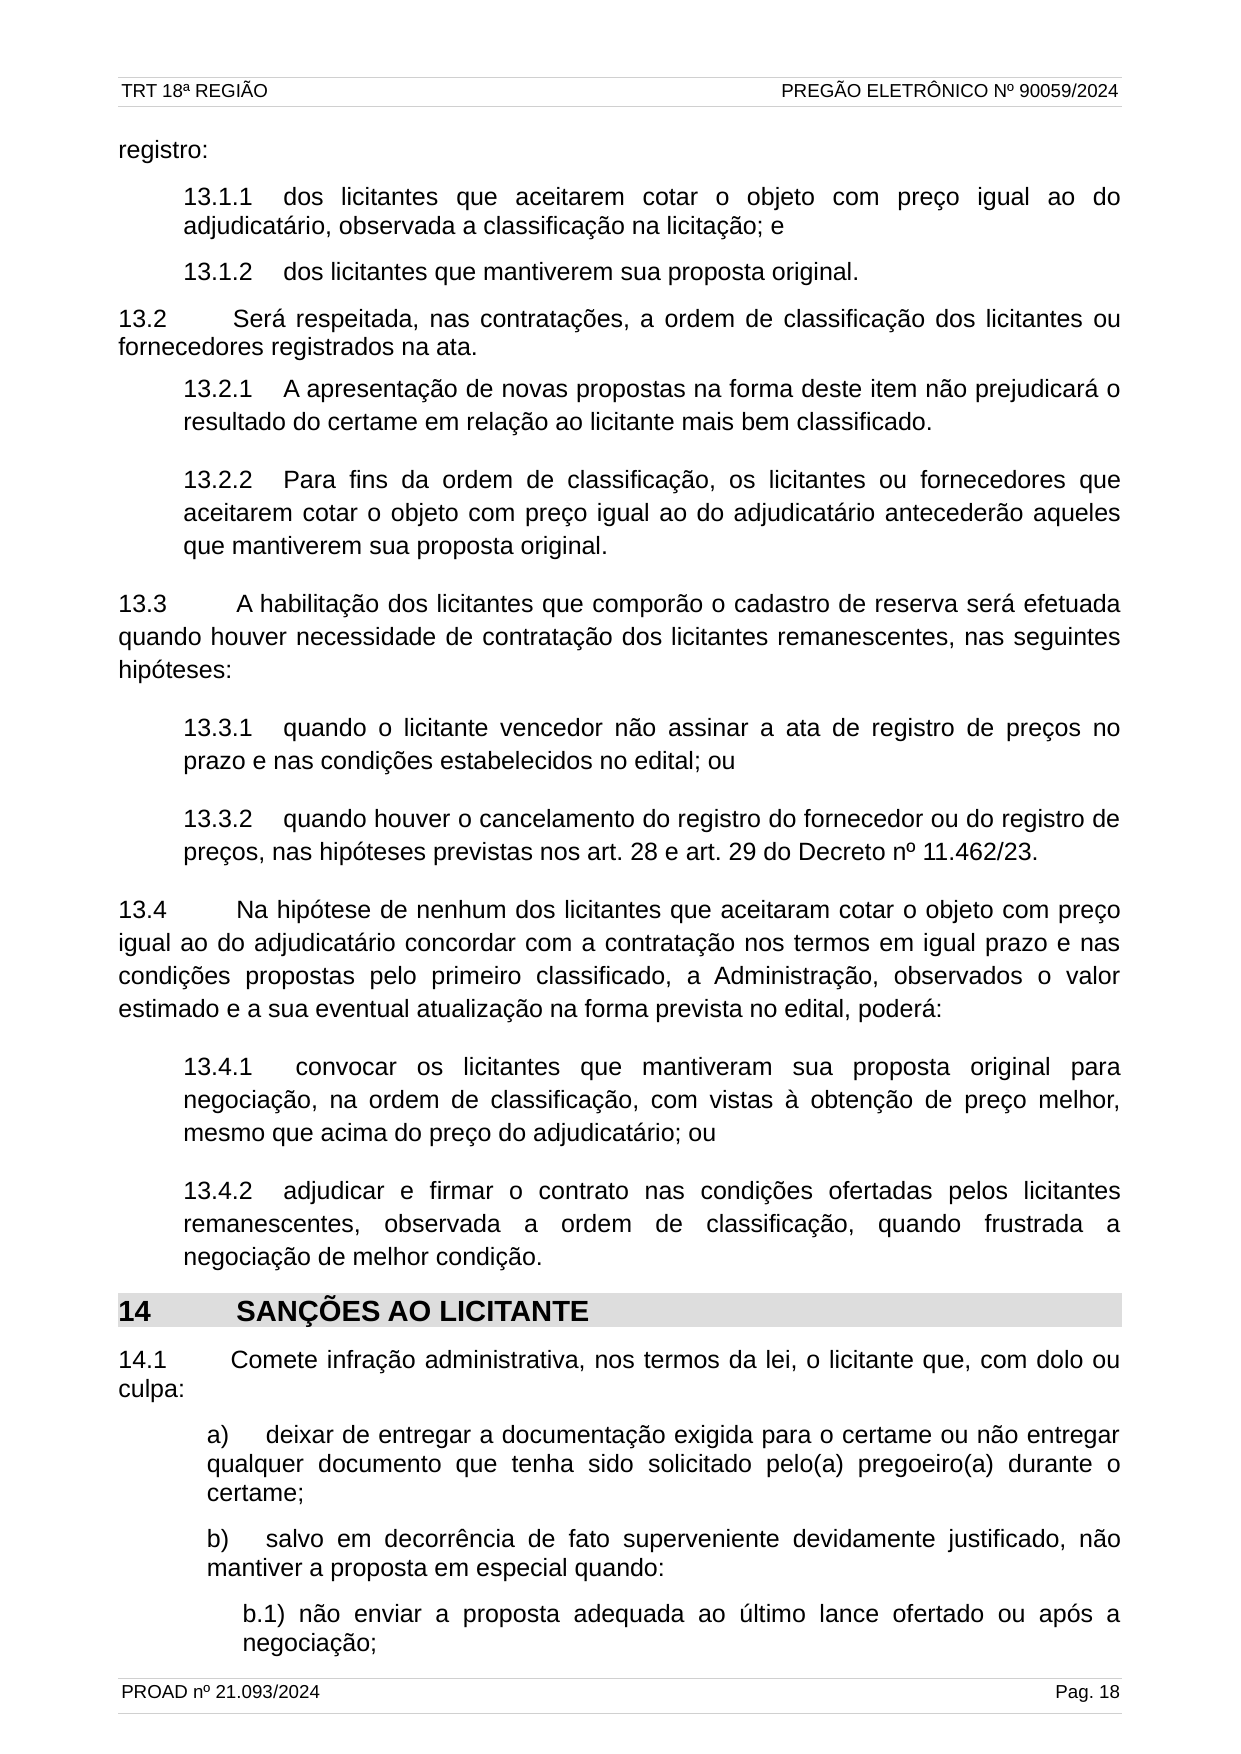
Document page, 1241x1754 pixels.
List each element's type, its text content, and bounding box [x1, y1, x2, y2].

list 13.4.1 convocar os licitantes que mantiveram sua proposta original para negociação, na ordem de classificação, com vistas à obtenção de preço melhor, mesmo que acima do preço do adjudicatário; ou [183, 1052, 1122, 1147]
list 13.2.1 A apresentação de novas propostas na forma deste item não prejudicará o resultado do certame em relação ao licitante mais bem classificado. [183, 374, 1122, 435]
text b.1) não enviar a proposta adequada ao último lance ofertado ou após a negociação; [242, 1599, 1122, 1657]
list 13.3.2 quando houver o cancelamento do registro do fornecedor ou do registro de preços, nas hipóteses previstas nos art. 28 e art. 29 do Decreto nº 11.462/23. [183, 804, 1122, 866]
list 13.2.2 Para fins da ordem de classificação, os licitantes ou fornecedores que aceitarem cotar o objeto com preço igual ao do adjudicatário antecederão aqueles que mantiverem sua proposta original. [183, 465, 1122, 559]
text b) salvo em decorrência de fato superveniente devidamente justificado, não mantiver a proposta em especial quando: [207, 1524, 1122, 1581]
list 13.3.1 quando o licitante vencedor não assinar a ata de registro de preços no prazo e nas condições estabelecidos no edital; ou [183, 713, 1122, 774]
list 13.3 A habilitação dos licitantes que comporão o cadastro de reserva será efetuada quando houver necessidade de contratação dos licitantes remanescentes, nas seguintes hipóteses: [118, 589, 1122, 683]
text 13.1.1 dos licitantes que aceitarem cotar o objeto com preço igual ao do adjudicatário, observada a classificação na licitação; e [183, 182, 1122, 239]
text registro: [118, 136, 1122, 164]
text 13.1.2 dos licitantes que mantiverem sua proposta original. [183, 257, 1122, 286]
list 13.4 Na hipótese de nenhum dos licitantes que aceitaram cotar o objeto com preço igual ao do adjudicatário concordar com a contratação nos termos em igual prazo e nas condições propostas pelo primeiro classificado, a Administração, observados o valor estimado e a sua eventual atualização na forma prevista no edital, poderá: [118, 895, 1122, 1023]
text a) deixar de entregar a documentação exigida para o certame ou não entregar qualquer documento que tenha sido solicitado pelo(a) pregoeiro(a) durante o certame; [207, 1420, 1122, 1506]
text 14 SANÇÕES AO LICITANTE [118, 1293, 1122, 1327]
text 13.2 Será respeitada, nas contratações, a ordem de classificação dos licitantes ou fornecedores registrados na ata. [118, 304, 1122, 361]
text 14.1 Comete infração administrativa, nos termos da lei, o licitante que, com dolo ou culpa: [118, 1345, 1122, 1402]
list 13.4.2 adjudicar e firmar o contrato nas condições ofertadas pelos licitantes remanescentes, observada a ordem de classificação, quando frustrada a negociação de melhor condição. [183, 1176, 1122, 1271]
